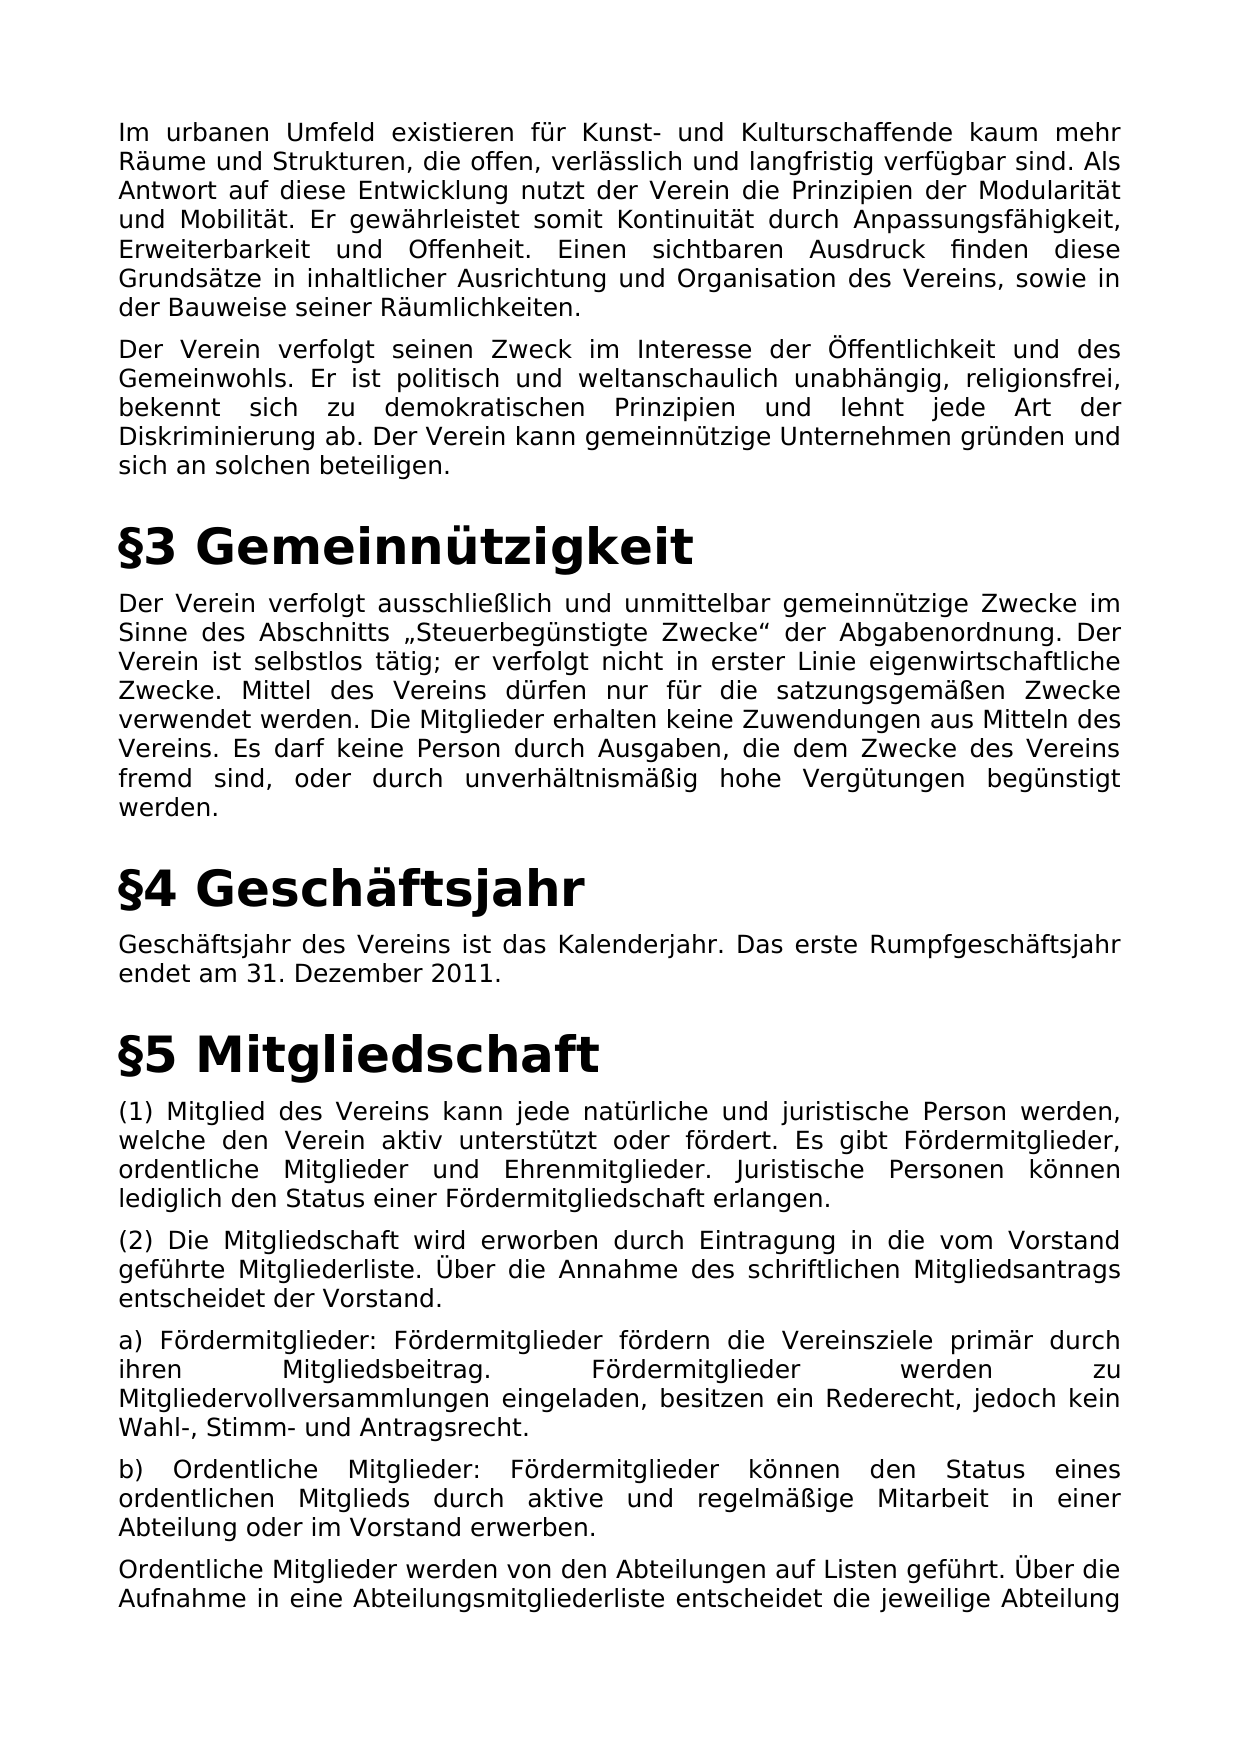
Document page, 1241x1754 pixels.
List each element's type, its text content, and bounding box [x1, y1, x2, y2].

subtitle §3 Gemeinnützigkeit [118, 518, 1122, 576]
text (2) Die Mitgliedschaft wird erworben durch Eintragung in die vom Vorstand geführte Mitgliederliste. Über die Annahme des schriftlichen Mitgliedsantrags entscheidet der Vorstand. [118, 1226, 1122, 1314]
text a) Fördermitglieder: Fördermitglieder fördern die Vereinsziele primär durch ihren Mitgliedsbeitrag. Fördermitglieder werden zu Mitgliedervollversammlungen eingeladen, besitzen ein Rederecht, jedoch kein Wahl-, Stimm- und Antragsrecht. [118, 1326, 1122, 1443]
subtitle §4 Geschäftsjahr [118, 860, 1122, 918]
text Der Verein verfolgt ausschließlich und unmittelbar gemeinnützige Zwecke im Sinne des Abschnitts „Steuerbegünstigte Zwecke“ der Abgabenordnung. Der Verein ist selbstlos tätig; er verfolgt nicht in erster Linie eigenwirtschaftliche Zwecke. Mittel des Vereins dürfen nur für die satzungsgemäßen Zwecke verwendet werden. Die Mitglieder erhalten keine Zuwendungen aus Mitteln des Vereins. Es darf keine Person durch Ausgaben, die dem Zwecke des Vereins fremd sind, oder durch unverhältnismäßig hohe Vergütungen begünstigt werden. [118, 589, 1122, 822]
text Der Verein verfolgt seinen Zweck im Interesse der Öffentlichkeit und des Gemeinwohls. Er ist politisch und weltanschaulich unabhängig, religionsfrei, bekennt sich zu demokratischen Prinzipien und lehnt jede Art der Diskriminierung ab. Der Verein kann gemeinnützige Unternehmen gründen und sich an solchen beteiligen. [118, 335, 1122, 481]
subtitle §5 Mitgliedschaft [118, 1026, 1122, 1084]
text Im urbanen Umfeld existieren für Kunst- und Kulturschaffende kaum mehr Räume und Strukturen, die offen, verlässlich und langfristig verfügbar sind. Als Antwort auf diese Entwicklung nutzt der Verein die Prinzipien der Modularität und Mobilität. Er gewährleistet somit Kontinuität durch Anpassungsfähigkeit, Erweiterbarkeit und Offenheit. Einen sichtbaren Ausdruck finden diese Grundsätze in inhaltlicher Ausrichtung und Organisation des Vereins, sowie in der Bauweise seiner Räumlichkeiten. [118, 118, 1122, 322]
text (1) Mitglied des Vereins kann jede natürliche und juristische Person werden, welche den Verein aktiv unterstützt oder fördert. Es gibt Fördermitglieder, ordentliche Mitglieder und Ehrenmitglieder. Juristische Personen können lediglich den Status einer Fördermitgliedschaft erlangen. [118, 1097, 1122, 1214]
text Geschäftsjahr des Vereins ist das Kalenderjahr. Das erste Rumpfgeschäftsjahr endet am 31. Dezember 2011. [118, 930, 1122, 989]
text b) Ordentliche Mitglieder: Fördermitglieder können den Status eines ordentlichen Mitglieds durch aktive und regelmäßige Mitarbeit in einer Abteilung oder im Vorstand erwerben. [118, 1455, 1122, 1543]
text Ordentliche Mitglieder werden von den Abteilungen auf Listen geführt. Über die Aufnahme in eine Abteilungsmitgliederliste entscheidet die jeweilige Abteilung [118, 1555, 1122, 1614]
